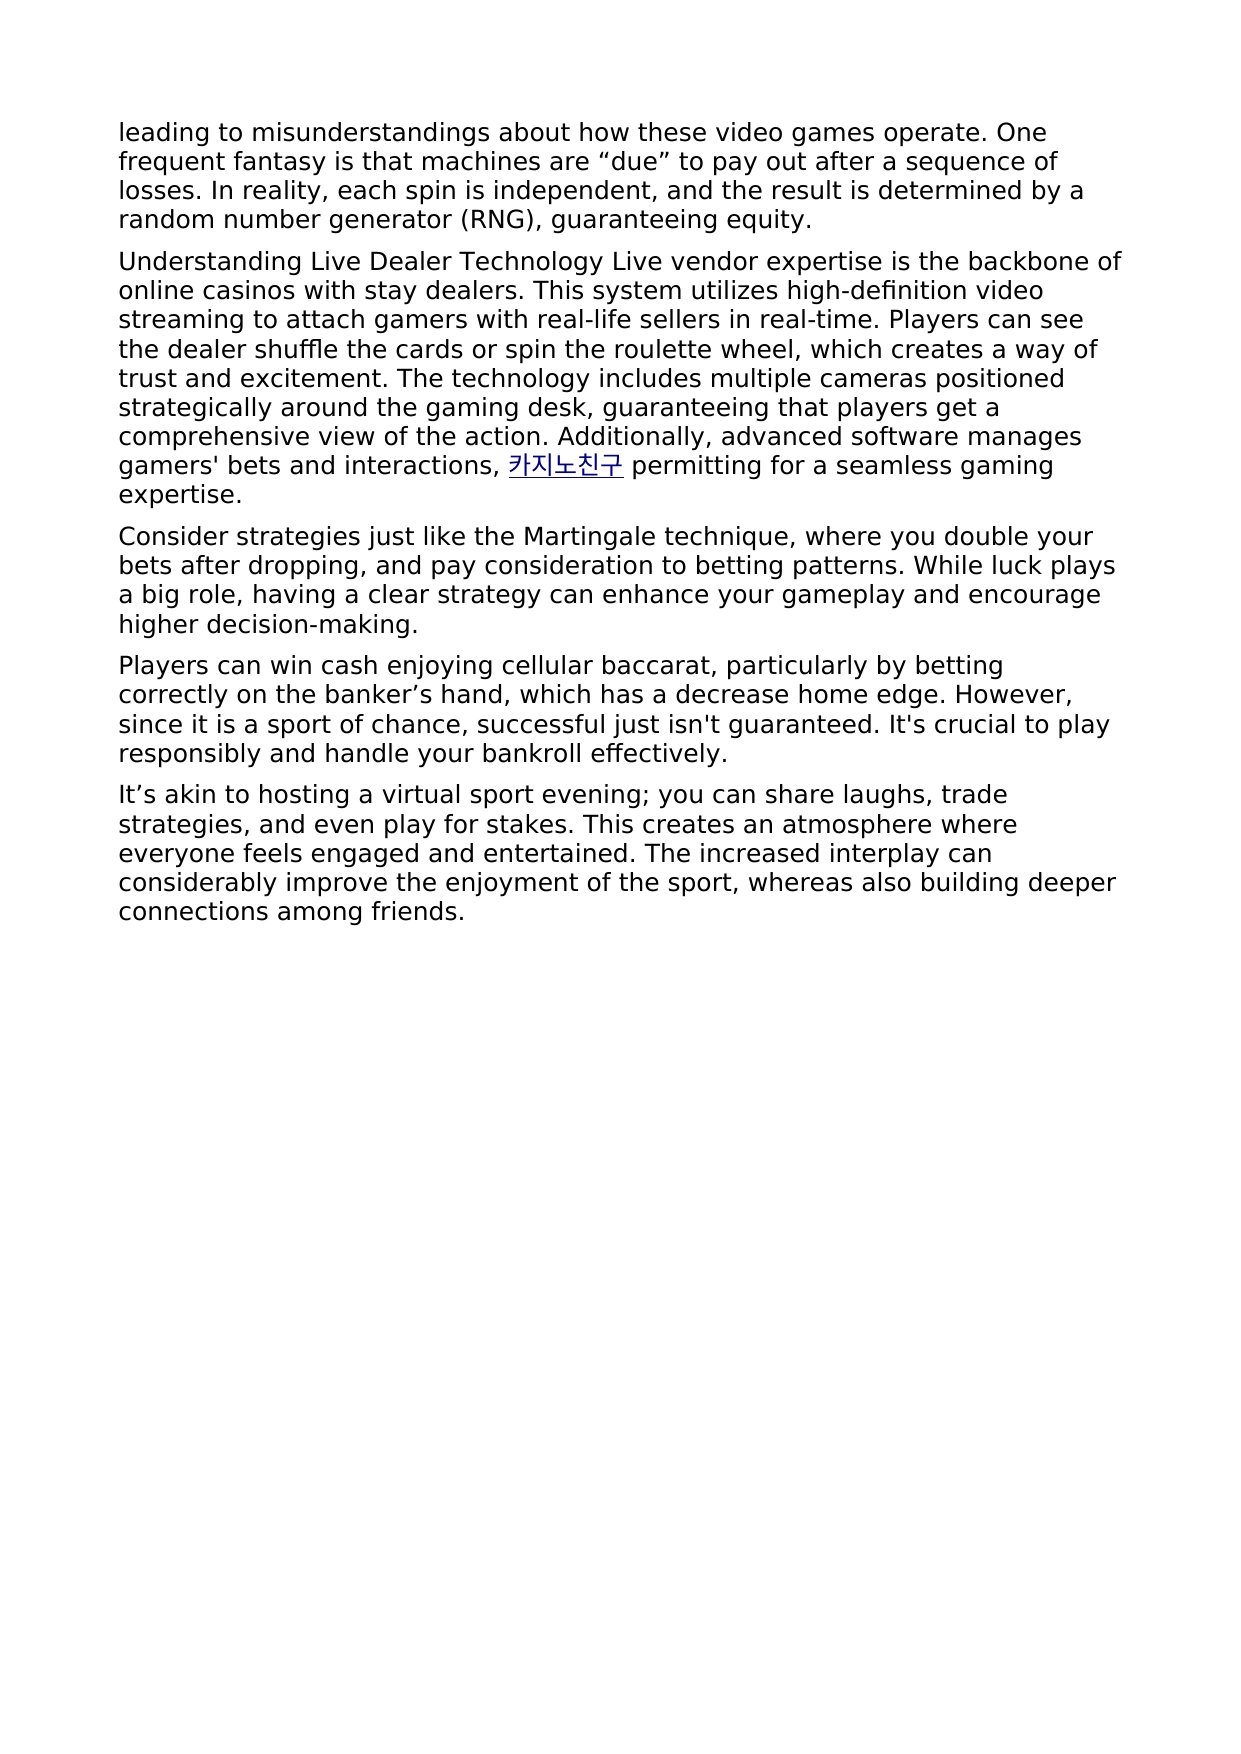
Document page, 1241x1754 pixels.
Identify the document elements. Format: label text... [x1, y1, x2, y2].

text leading to misunderstandings about how these video games operate. One frequent fantasy is that machines are “due” to pay out after a sequence of losses. In reality, each spin is independent, and the result is determined by a random number generator (RNG), guaranteeing equity. [118, 118, 1122, 235]
text Players can win cash enjoying cellular baccarat, particularly by betting correctly on the banker’s hand, which has a decrease home edge. However, since it is a sport of chance, successful just isn't guaranteed. It's crucial to play responsibly and handle your bankroll effectively. [118, 651, 1122, 768]
text It’s akin to hosting a virtual sport evening; you can share laughs, trade strategies, and even play for stakes. This creates an atmosphere where everyone feels engaged and entertained. The increased interplay can considerably improve the enjoyment of the sport, whereas also building deeper connections among friends. [118, 781, 1122, 926]
text Consider strategies just like the Martingale technique, where you double your bets after dropping, and pay consideration to betting patterns. While luck plays a big role, having a clear strategy can enhance your gameplay and encourage higher decision-making. [118, 522, 1122, 639]
text Understanding Live Dealer Technology Live vendor expertise is the backbone of online casinos with stay dealers. This system utilizes high-definition video streaming to attach gamers with real-life sellers in real-time. Players can see the dealer shuffle the cards or spin the roulette wheel, which creates a way of trust and excitement. The technology includes multiple cameras positioned strategically around the gaming desk, guaranteeing that players get a comprehensive view of the action. Additionally, advanced software manages gamers' bets and interactions, 카지노친구 permitting for a seamless gaming expertise. [118, 247, 1122, 510]
